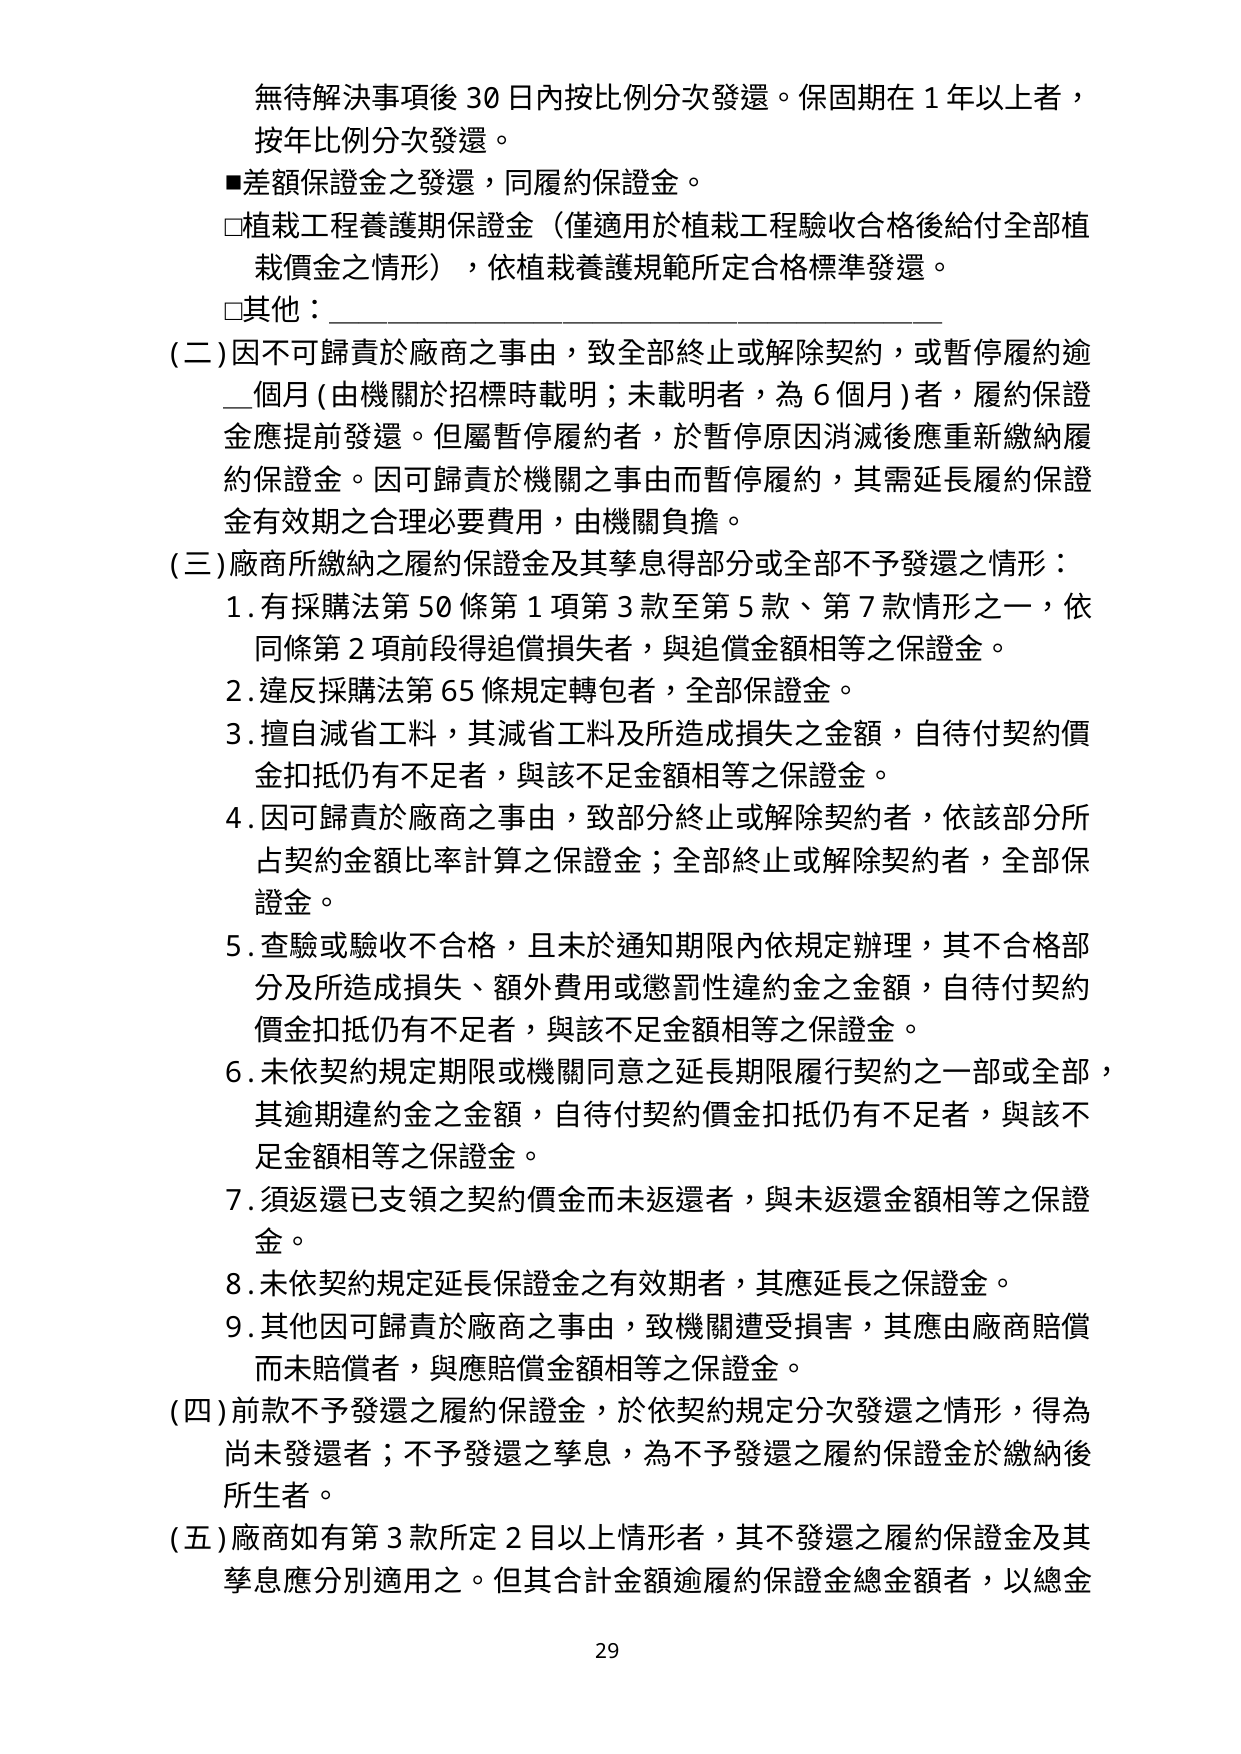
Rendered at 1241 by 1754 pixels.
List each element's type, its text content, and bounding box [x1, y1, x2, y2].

text (四)前款不予發還之履約保證金，於依契約規定分次發還之情形，得為尚未發還者；不予發還之孳息，為不予發還之履約保證金於繳納後所生者。 [165, 1388, 1092, 1515]
text 2.違反採購法第65條規定轉包者，全部保證金。 [224, 668, 1092, 710]
text 7.須返還已支領之契約價金而未返還者，與未返還金額相等之保證金。 [224, 1176, 1092, 1261]
text 6.未依契約規定期限或機關同意之延長期限履行契約之一部或全部，其逾期違約金之金額，自待付契約價金扣抵仍有不足者，與該不足金額相等之保證金。 [224, 1049, 1092, 1176]
text □植栽工程養護期保證金（僅適用於植栽工程驗收合格後給付全部植栽價金之情形），依植栽養護規範所定合格標準發還。 [224, 202, 1092, 287]
text 5.查驗或驗收不合格，且未於通知期限內依規定辦理，其不合格部分及所造成損失、額外費用或懲罰性違約金之金額，自待付契約價金扣抵仍有不足者，與該不足金額相等之保證金。 [224, 922, 1092, 1049]
text (五)廠商如有第3款所定2目以上情形者，其不發還之履約保證金及其孳息應分別適用之。但其合計金額逾履約保證金總金額者，以總金 [165, 1515, 1092, 1599]
text ■差額保證金之發還，同履約保證金。 [224, 160, 1092, 202]
text 3.擅自減省工料，其減省工料及所造成損失之金額，自待付契約價金扣抵仍有不足者，與該不足金額相等之保證金。 [224, 710, 1092, 795]
text 無待解決事項後30日內按比例分次發還。保固期在1年以上者，按年比例分次發還。 [224, 75, 1092, 160]
text 1.有採購法第50條第1項第3款至第5款、第7款情形之一，依同條第2項前段得追償損失者，與追償金額相等之保證金。 [224, 583, 1092, 668]
text (二)因不可歸責於廠商之事由，致全部終止或解除契約，或暫停履約逾＿個月(由機關於招標時載明；未載明者，為6個月)者，履約保證金應提前發還。但屬暫停履約者，於暫停原因消滅後應重新繳納履約保證金。因可歸責於機關之事由而暫停履約，其需延長履約保證金有效期之合理必要費用，由機關負擔。 [165, 329, 1092, 541]
text 4.因可歸責於廠商之事由，致部分終止或解除契約者，依該部分所占契約金額比率計算之保證金；全部終止或解除契約者，全部保證金。 [224, 795, 1092, 922]
text (三)廠商所繳納之履約保證金及其孳息得部分或全部不予發還之情形： [165, 541, 1092, 583]
text □其他：＿＿＿＿＿＿＿＿＿＿＿＿＿＿＿＿＿＿＿＿＿ [224, 287, 1092, 329]
text 9.其他因可歸責於廠商之事由，致機關遭受損害，其應由廠商賠償而未賠償者，與應賠償金額相等之保證金。 [224, 1303, 1092, 1388]
text 8.未依契約規定延長保證金之有效期者，其應延長之保證金。 [224, 1261, 1092, 1303]
